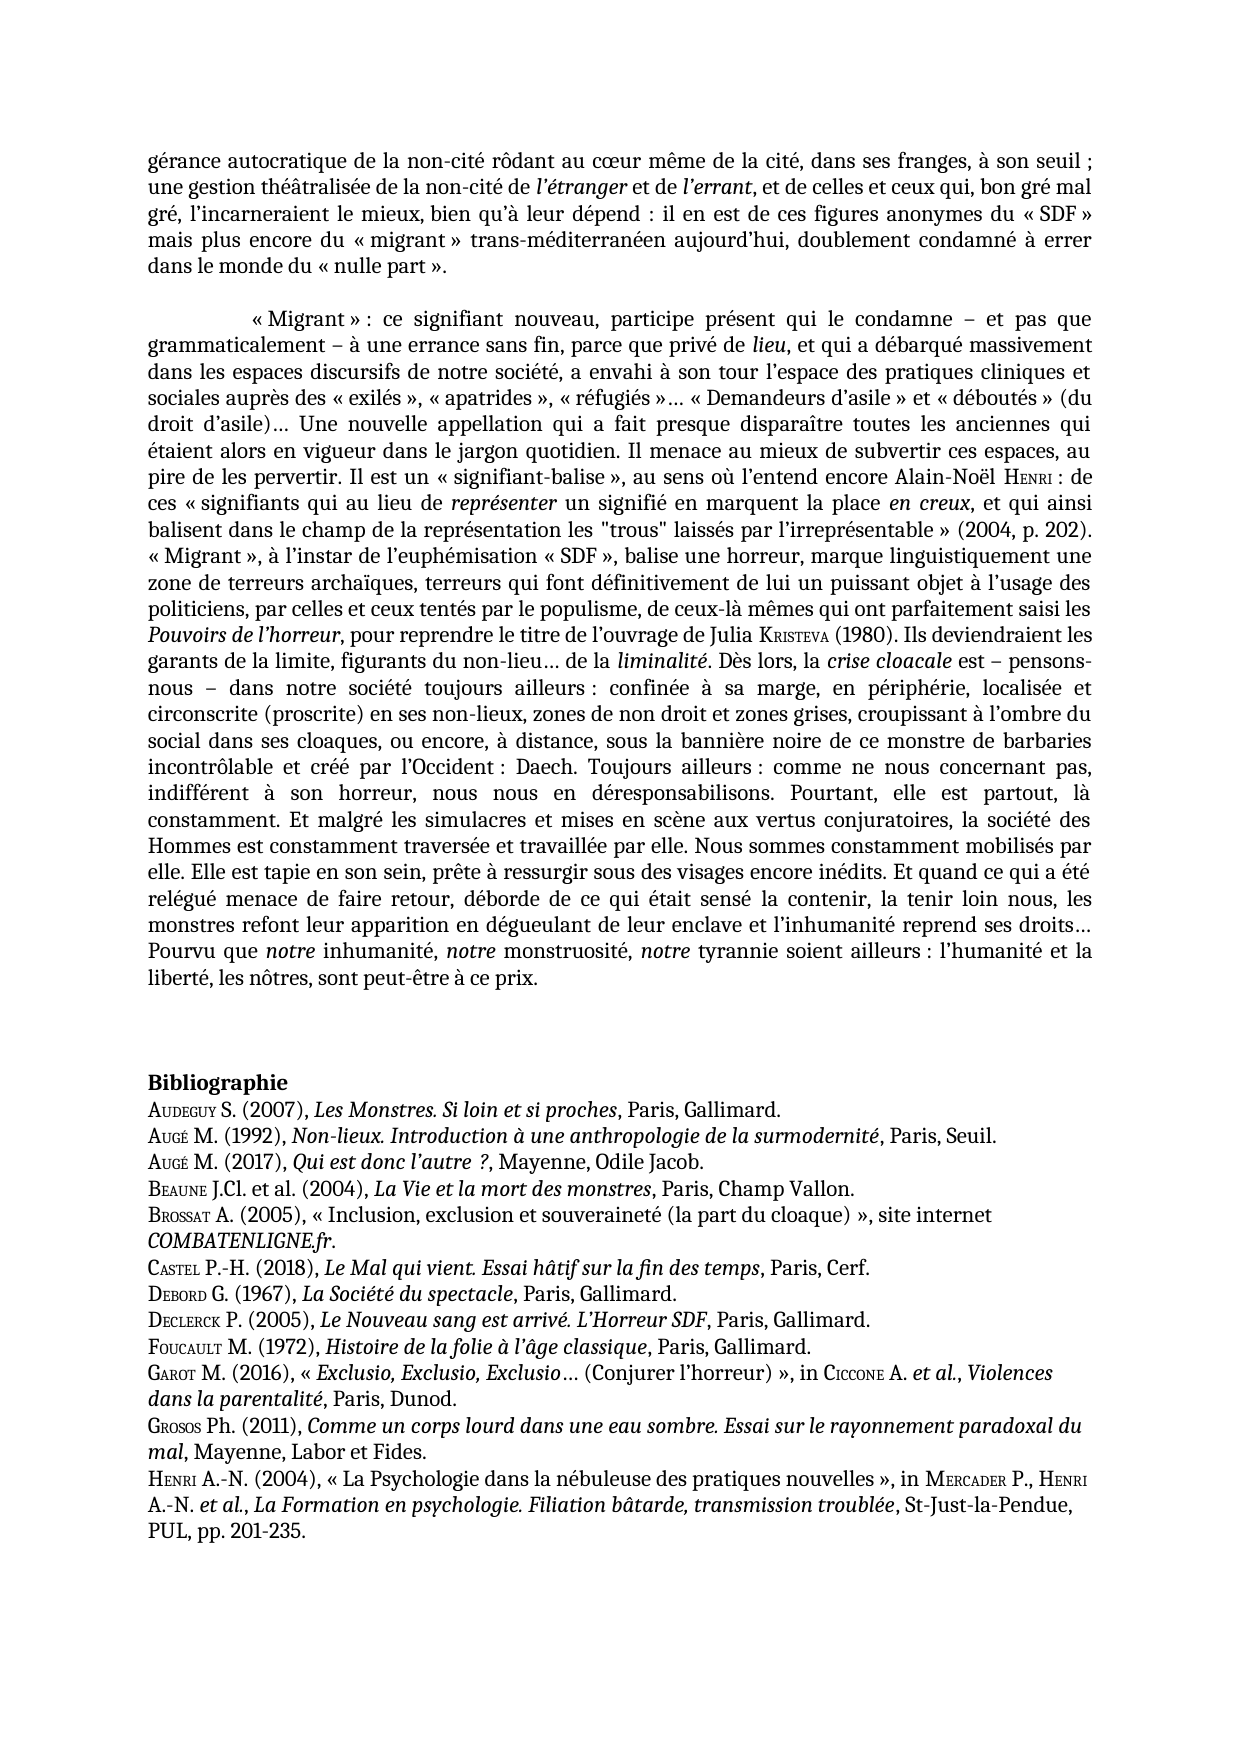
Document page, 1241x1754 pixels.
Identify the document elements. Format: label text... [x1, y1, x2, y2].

text Beaune J.Cl. et al. (2004), La Vie et la mort des monstres, Paris, Champ Vallon. [148, 1175, 1093, 1202]
text Bibliographie [148, 1070, 1093, 1096]
text Declerck P. (2005), Le Nouveau sang est arrivé. L’Horreur SDF, Paris, Gallimard. [148, 1307, 1093, 1333]
text Brossat A. (2005), « Inclusion, exclusion et souveraineté (la part du cloaque) », site internet COMBATENLIGNE.fr. [148, 1202, 1093, 1254]
text gérance autocratique de la non-cité rôdant au cœur même de la cité, dans ses franges, à son seuil ; une gestion théâtralisée de la non-cité de l’étranger et de l’errant, et de celles et ceux qui, bon gré mal gré, l’incarneraient le mieux, bien qu’à leur dépend : il en est de ces figures anonymes du « SDF » mais plus encore du « migrant » trans-méditerranéen aujourd’hui, doublement condamné à errer dans le monde du « nulle part ». [148, 148, 1093, 279]
text Debord G. (1967), La Société du spectacle, Paris, Gallimard. [148, 1281, 1093, 1307]
text Garot M. (2016), « Exclusio, Exclusio, Exclusio… (Conjurer l’horreur) », in Ciccone A. et al., Violences dans la parentalité, Paris, Dunod. [148, 1360, 1093, 1413]
text Henri A.-N. (2004), « La Psychologie dans la nébuleuse des pratiques nouvelles », in Mercader P., Henri A.-N. et al., La Formation en psychologie. Filiation bâtarde, transmission troublée, St-Just-la-Pendue, PUL, pp. 201-235. [148, 1465, 1093, 1544]
text Grosos Ph. (2011), Comme un corps lourd dans une eau sombre. Essai sur le rayonnement paradoxal du mal, Mayenne, Labor et Fides. [148, 1413, 1093, 1465]
text « Migrant » : ce signifiant nouveau, participe présent qui le condamne – et pas que grammaticalement – à une errance sans fin, parce que privé de lieu, et qui a débarqué massivement dans les espaces discursifs de notre société, a envahi à son tour l’espace des pratiques cliniques et sociales auprès des « exilés », « apatrides », « réfugiés »… « Demandeurs d’asile » et « déboutés » (du droit d’asile)… Une nouvelle appellation qui a fait presque disparaître toutes les anciennes qui étaient alors en vigueur dans le jargon quotidien. Il menace au mieux de subvertir ces espaces, au pire de les pervertir. Il est un « signifiant-balise », au sens où l’entend encore Alain-Noël Henri : de ces « signifiants qui au lieu de représenter un signifié en marquent la place en creux, et qui ainsi balisent dans le champ de la représentation les "trous" laissés par l’irreprésentable » (2004, p. 202). « Migrant », à l’instar de l’euphémisation « SDF », balise une horreur, marque linguistiquement une zone de terreurs archaïques, terreurs qui font définitivement de lui un puissant objet à l’usage des politiciens, par celles et ceux tentés par le populisme, de ceux-là mêmes qui ont parfaitement saisi les Pouvoirs de l’horreur, pour reprendre le titre de l’ouvrage de Julia Kristeva (1980). Ils deviendraient les garants de la limite, figurants du non-lieu… de la liminalité. Dès lors, la crise cloacale est – pensons-nous – dans notre société toujours ailleurs : confinée à sa marge, en périphérie, localisée et circonscrite (proscrite) en ses non-lieux, zones de non droit et zones grises, croupissant à l’ombre du social dans ses cloaques, ou encore, à distance, sous la bannière noire de ce monstre de barbaries incontrôlable et créé par l’Occident : Daech. Toujours ailleurs : comme ne nous concernant pas, indifférent à son horreur, nous nous en déresponsabilisons. Pourtant, elle est partout, là constamment. Et malgré les simulacres et mises en scène aux vertus conjuratoires, la société des Hommes est constamment traversée et travaillée par elle. Nous sommes constamment mobilisés par elle. Elle est tapie en son sein, prête à ressurgir sous des visages encore inédits. Et quand ce qui a été relégué menace de faire retour, déborde de ce qui était sensé la contenir, la tenir loin nous, les monstres refont leur apparition en dégueulant de leur enclave et l’inhumanité reprend ses droits… Pourvu que notre inhumanité, notre monstruosité, notre tyrannie soient ailleurs : l’humanité et la liberté, les nôtres, sont peut-être à ce prix. [148, 306, 1093, 991]
text Castel P.-H. (2018), Le Mal qui vient. Essai hâtif sur la fin des temps, Paris, Cerf. [148, 1254, 1093, 1281]
text Augé M. (1992), Non-lieux. Introduction à une anthropologie de la surmodernité, Paris, Seuil. [148, 1123, 1093, 1149]
text Foucault M. (1972), Histoire de la folie à l’âge classique, Paris, Gallimard. [148, 1333, 1093, 1360]
text Augé M. (2017), Qui est donc l’autre ?, Mayenne, Odile Jacob. [148, 1149, 1093, 1175]
text Audeguy S. (2007), Les Monstres. Si loin et si proches, Paris, Gallimard. [148, 1096, 1093, 1123]
